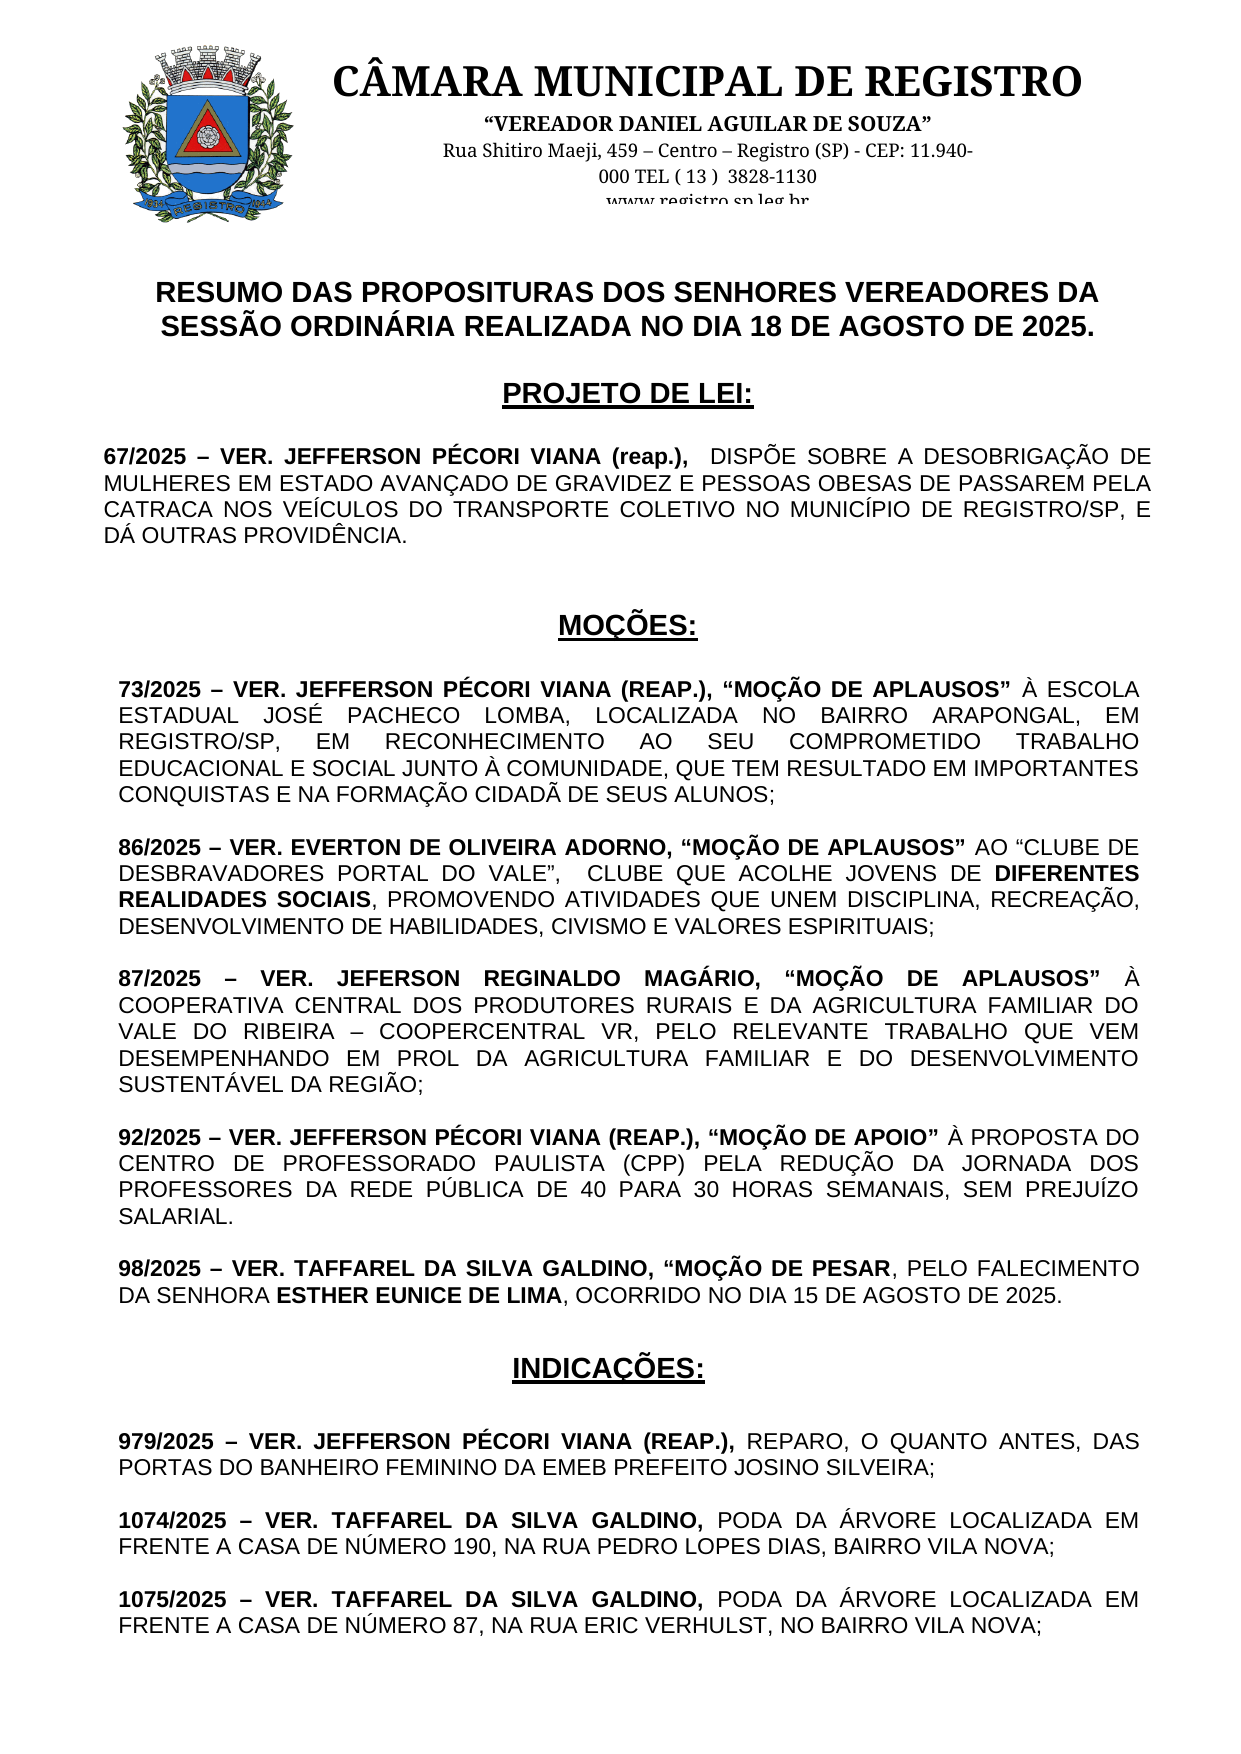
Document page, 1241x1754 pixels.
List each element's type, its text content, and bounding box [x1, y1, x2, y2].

text 979/2025 – VER. JEFFERSON PÉCORI VIANA (REAP.), REPARO, O QUANTO ANTES, DAS PORTAS DO BANHEIRO FEMININO DA EMEB PREFEITO JOSINO SILVEIRA; [118, 1428, 1140, 1481]
subtitle PROJETO DE LEI: [103, 376, 1152, 409]
text 1075/2025 – VER. TAFFAREL DA SILVA GALDINO, PODA DA ÁRVORE LOCALIZADA EM FRENTE A CASA DE NÚMERO 87, NA RUA ERIC VERHULST, NO BAIRRO VILA NOVA; [118, 1586, 1140, 1639]
subtitle 67/2025 – VER. JEFFERSON PÉCORI VIANA (reap.), DISPÕE SOBRE A DESOBRIGAÇÃO DE MULHERES EM ESTADO AVANÇADO DE GRAVIDEZ E PESSOAS OBESAS DE PASSAREM PELA CATRACA NOS VEÍCULOS DO TRANSPORTE COLETIVO NO MUNICÍPIO DE REGISTRO/SP, E DÁ OUTRAS PROVIDÊNCIA. [103, 443, 1152, 548]
subtitle MOÇÕES: [103, 608, 1152, 642]
text 73/2025 – VER. JEFFERSON PÉCORI VIANA (REAP.), “MOÇÃO DE APLAUSOS” À ESCOLA ESTADUAL JOSÉ PACHECO LOMBA, LOCALIZADA NO BAIRRO ARAPONGAL, EM REGISTRO/SP, EM RECONHECIMENTO AO SEU COMPROMETIDO TRABALHO EDUCACIONAL E SOCIAL JUNTO À COMUNIDADE, QUE TEM RESULTADO EM IMPORTANTES CONQUISTAS E NA FORMAÇÃO CIDADÃ DE SEUS ALUNOS; [118, 676, 1140, 807]
subtitle RESUMO DAS PROPOSITURAS DOS SENHORES VEREADORES DA SESSÃO ORDINÁRIA REALIZADA NO DIA 18 DE AGOSTO DE 2025. [103, 275, 1152, 342]
subtitle INDICAÇÕES: [118, 1351, 1099, 1385]
text 1074/2025 – VER. TAFFAREL DA SILVA GALDINO, PODA DA ÁRVORE LOCALIZADA EM FRENTE A CASA DE NÚMERO 190, NA RUA PEDRO LOPES DIAS, BAIRRO VILA NOVA; [118, 1507, 1140, 1559]
text 86/2025 – VER. EVERTON DE OLIVEIRA ADORNO, “MOÇÃO DE APLAUSOS” AO “CLUBE DE DESBRAVADORES PORTAL DO VALE”, CLUBE QUE ACOLHE JOVENS DE DIFERENTES REALIDADES SOCIAIS, PROMOVENDO ATIVIDADES QUE UNEM DISCIPLINA, RECREAÇÃO, DESENVOLVIMENTO DE HABILIDADES, CIVISMO E VALORES ESPIRITUAIS; [118, 834, 1140, 939]
text 92/2025 – VER. JEFFERSON PÉCORI VIANA (REAP.), “MOÇÃO DE APOIO” À PROPOSTA DO CENTRO DE PROFESSORADO PAULISTA (CPP) PELA REDUÇÃO DA JORNADA DOS PROFESSORES DA REDE PÚBLICA DE 40 PARA 30 HORAS SEMANAIS, SEM PREJUÍZO SALARIAL. [118, 1123, 1140, 1229]
picture [118, 39, 298, 228]
text 98/2025 – VER. TAFFAREL DA SILVA GALDINO, “MOÇÃO DE PESAR, PELO FALECIMENTO DA SENHORA ESTHER EUNICE DE LIMA, OCORRIDO NO DIA 15 DE AGOSTO DE 2025. [118, 1255, 1140, 1308]
text 87/2025 – VER. JEFERSON REGINALDO MAGÁRIO, “MOÇÃO DE APLAUSOS” À COOPERATIVA CENTRAL DOS PRODUTORES RURAIS E DA AGRICULTURA FAMILIAR DO VALE DO RIBEIRA – COOPERCENTRAL VR, PELO RELEVANTE TRABALHO QUE VEM DESEMPENHANDO EM PROL DA AGRICULTURA FAMILIAR E DO DESENVOLVIMENTO SUSTENTÁVEL DA REGIÃO; [118, 965, 1140, 1097]
